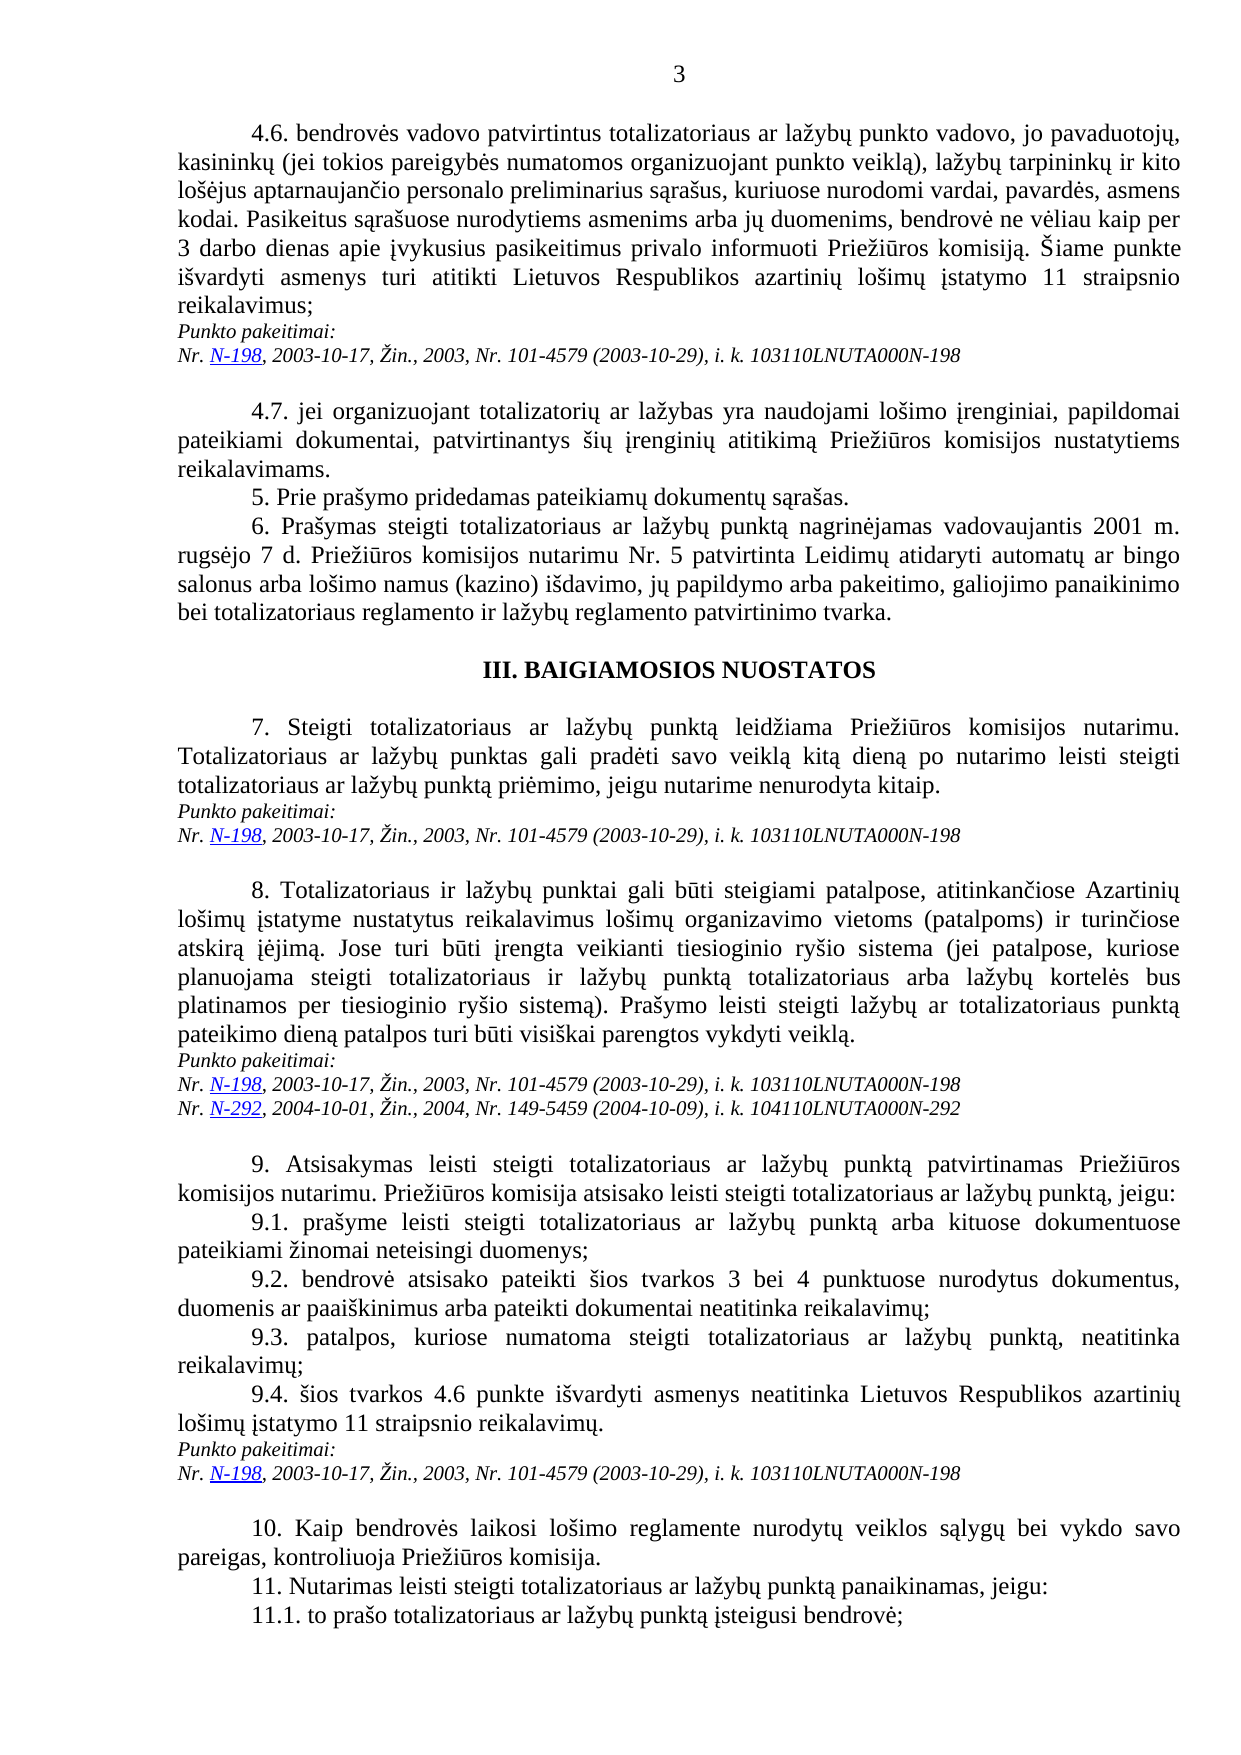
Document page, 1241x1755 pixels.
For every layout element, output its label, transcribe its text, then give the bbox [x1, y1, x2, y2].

text 7. Steigti totalizatoriaus ar lažybų punktą leidžiama Priežiūros komisijos nutarimu. Totalizatoriaus ar lažybų punktas gali pradėti savo veiklą kitą dieną po nutarimo leisti steigti totalizatoriaus ar lažybų punktą priėmimo, jeigu nutarime nenurodyta kitaip. [177, 712, 1181, 799]
text 9.1. prašyme leisti steigti totalizatoriaus ar lažybų punktą arba kituose dokumentuose pateikiami žinomai neteisingi duomenys; [177, 1207, 1181, 1264]
text 11.1. to prašo totalizatoriaus ar lažybų punktą įsteigusi bendrovė; [177, 1600, 1181, 1628]
text 4.7. jei organizuojant totalizatorių ar lažybas yra naudojami lošimo įrenginiai, papildomai pateikiami dokumentai, patvirtinantys šių įrenginių atitikimą Priežiūros komisijos nustatytiems reikalavimams. [177, 396, 1181, 482]
text Nr. N-198, 2003-10-17, Žin., 2003, Nr. 101-4579 (2003-10-29), i. k. 103110LNUTA000N-198 [177, 1072, 1181, 1096]
text Punkto pakeitimai: [177, 799, 1181, 823]
text 6. Prašymas steigti totalizatoriaus ar lažybų punktą nagrinėjamas vadovaujantis 2001 m. rugsėjo 7 d. Priežiūros komisijos nutarimu Nr. 5 patvirtinta Leidimų atidaryti automatų ar bingo salonus arba lošimo namus (kazino) išdavimo, jų papildymo arba pakeitimo, galiojimo panaikinimo bei totalizatoriaus reglamento ir lažybų reglamento patvirtinimo tvarka. [177, 511, 1181, 626]
text 9.3. patalpos, kuriose numatoma steigti totalizatoriaus ar lažybų punktą, neatitinka reikalavimų; [177, 1322, 1181, 1379]
text Nr. N-198, 2003-10-17, Žin., 2003, Nr. 101-4579 (2003-10-29), i. k. 103110LNUTA000N-198 [177, 823, 1181, 847]
text Nr. N-292, 2004-10-01, Žin., 2004, Nr. 149-5459 (2004-10-09), i. k. 104110LNUTA000N-292 [177, 1096, 1181, 1120]
text Nr. N-198, 2003-10-17, Žin., 2003, Nr. 101-4579 (2003-10-29), i. k. 103110LNUTA000N-198 [177, 1461, 1181, 1485]
text Nr. N-198, 2003-10-17, Žin., 2003, Nr. 101-4579 (2003-10-29), i. k. 103110LNUTA000N-198 [177, 343, 1181, 367]
text 9. Atsisakymas leisti steigti totalizatoriaus ar lažybų punktą patvirtinamas Priežiūros komisijos nutarimu. Priežiūros komisija atsisako leisti steigti totalizatoriaus ar lažybų punktą, jeigu: [177, 1149, 1181, 1207]
text Punkto pakeitimai: [177, 1437, 1181, 1461]
text 11. Nutarimas leisti steigti totalizatoriaus ar lažybų punktą panaikinamas, jeigu: [177, 1571, 1181, 1600]
text 5. Prie prašymo pridedamas pateikiamų dokumentų sąrašas. [177, 482, 1181, 511]
text 9.2. bendrovė atsisako pateikti šios tvarkos 3 bei 4 punktuose nurodytus dokumentus, duomenis ar paaiškinimus arba pateikti dokumentai neatitinka reikalavimų; [177, 1264, 1181, 1322]
text Punkto pakeitimai: [177, 1048, 1181, 1072]
text 10. Kaip bendrovės laikosi lošimo reglamente nurodytų veiklos sąlygų bei vykdo savo pareigas, kontroliuoja Priežiūros komisija. [177, 1513, 1181, 1571]
text Punkto pakeitimai: [177, 319, 1181, 343]
text 4.6. bendrovės vadovo patvirtintus totalizatoriaus ar lažybų punkto vadovo, jo pavaduotojų, kasininkų (jei tokios pareigybės numatomos organizuojant punkto veiklą), lažybų tarpininkų ir kito lošėjus aptarnaujančio personalo preliminarius sąrašus, kuriuose nurodomi vardai, pavardės, asmens kodai. Pasikeitus sąrašuose nurodytiems asmenims arba jų duomenims, bendrovė ne vėliau kaip per 3 darbo dienas apie įvykusius pasikeitimus privalo informuoti Priežiūros komisiją. Šiame punkte išvardyti asmenys turi atitikti Lietuvos Respublikos azartinių lošimų įstatymo 11 straipsnio reikalavimus; [177, 118, 1181, 319]
text 8. Totalizatoriaus ir lažybų punktai gali būti steigiami patalpose, atitinkančiose Azartinių lošimų įstatyme nustatytus reikalavimus lošimų organizavimo vietoms (patalpoms) ir turinčiose atskirą įėjimą. Jose turi būti įrengta veikianti tiesioginio ryšio sistema (jei patalpose, kuriose planuojama steigti totalizatoriaus ir lažybų punktą totalizatoriaus arba lažybų kortelės bus platinamos per tiesioginio ryšio sistemą). Prašymo leisti steigti lažybų ar totalizatoriaus punktą pateikimo dieną patalpos turi būti visiškai parengtos vykdyti veiklą. [177, 876, 1181, 1048]
text III. BAIGIAMOSIOS NUOSTATOS [177, 655, 1181, 684]
text 9.4. šios tvarkos 4.6 punkte išvardyti asmenys neatitinka Lietuvos Respublikos azartinių lošimų įstatymo 11 straipsnio reikalavimų. [177, 1379, 1181, 1437]
